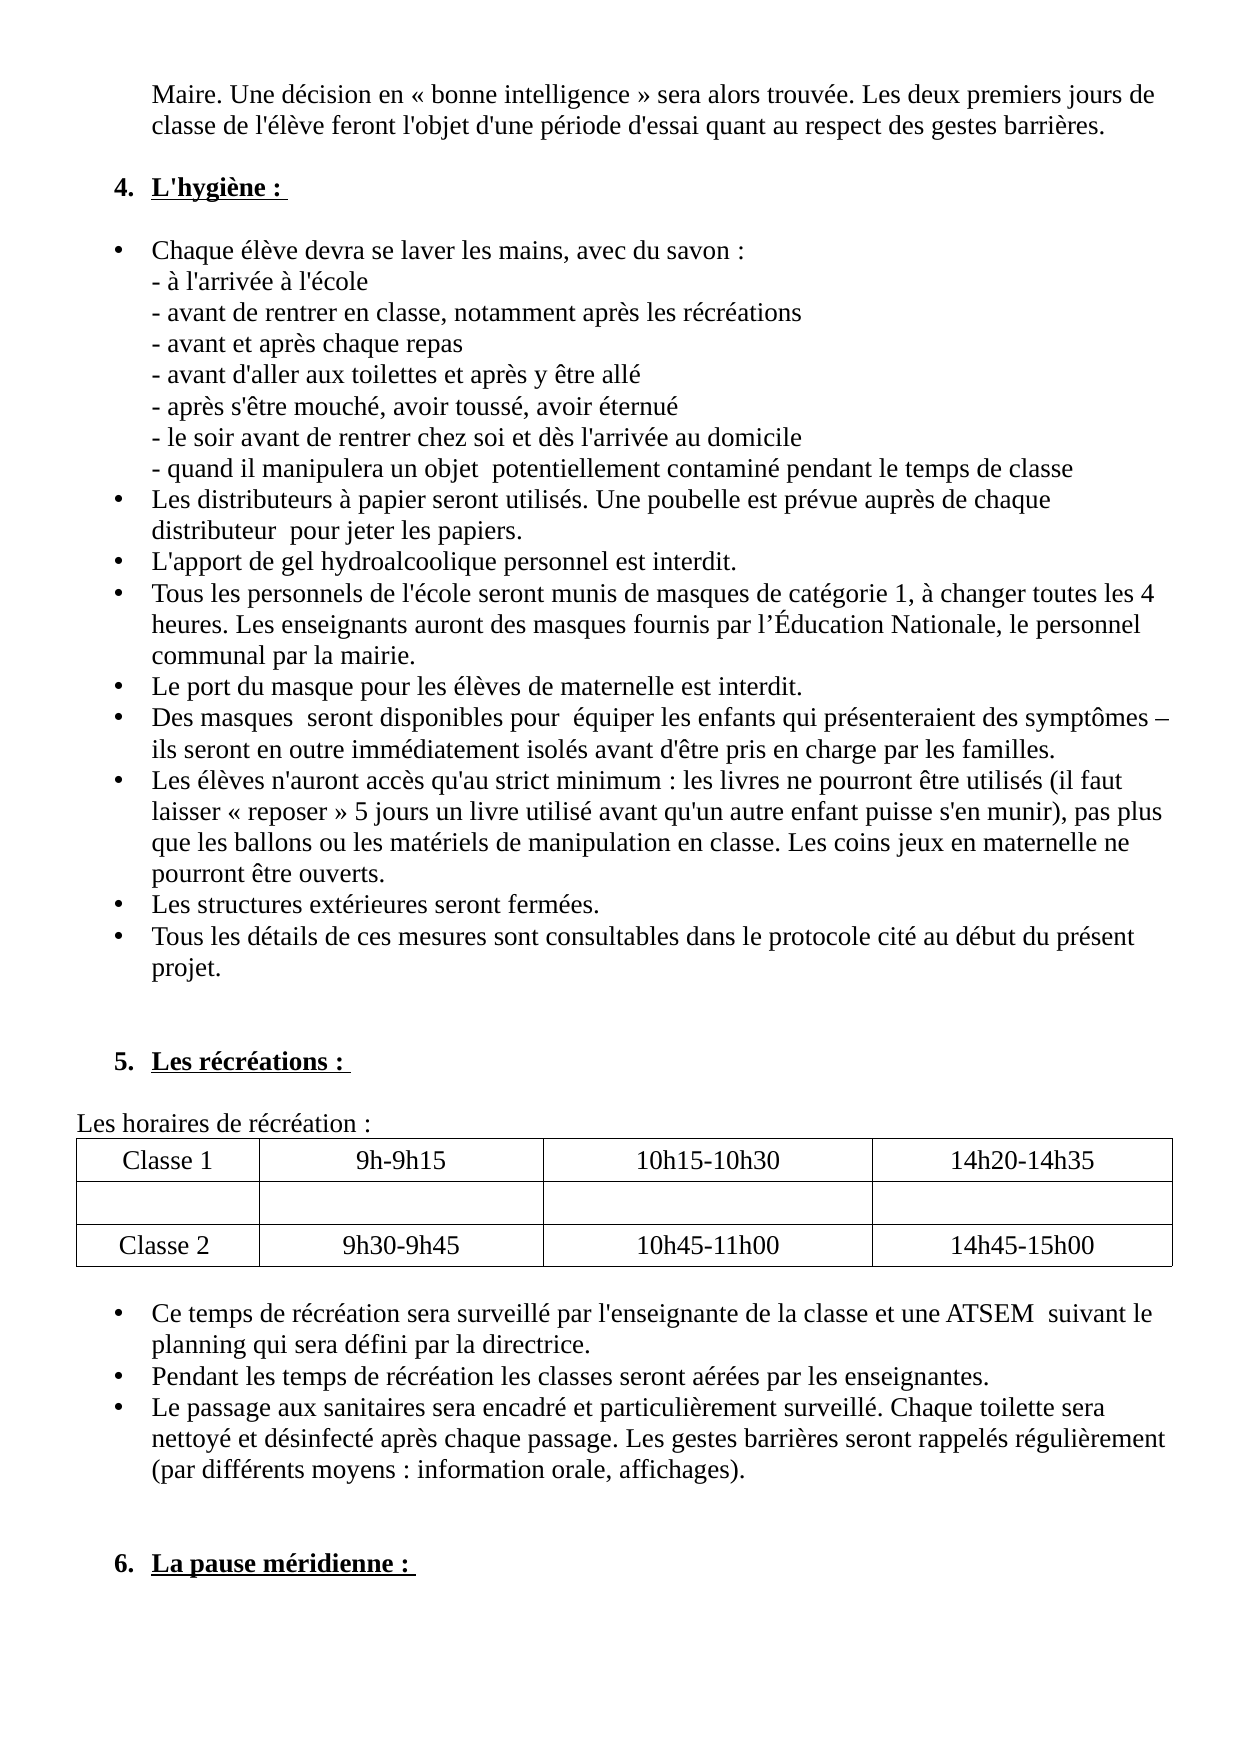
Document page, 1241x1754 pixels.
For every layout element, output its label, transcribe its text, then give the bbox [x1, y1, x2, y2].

table_cell [873, 1182, 1172, 1223]
list Les distributeurs à papier seront utilisés. Une poubelle est prévue auprès de chaque distributeur pour jeter les papiers. [114, 483, 1172, 546]
text Les horaires de récréation : [76, 1107, 1172, 1138]
list Maire. Une décision en « bonne intelligence » sera alors trouvée. Les deux premiers jours de classe de l'élève feront l'objet d'une période d'essai quant au respect des gestes barrières. [114, 78, 1172, 140]
list Tous les détails de ces mesures sont consultables dans le protocole cité au début du présent projet. [114, 920, 1172, 982]
list Tous les personnels de l'école seront munis de masques de catégorie 1, à changer toutes les 4 heures. Les enseignants auront des masques fournis par l’Éducation Nationale, le personnel communal par la mairie. [114, 577, 1172, 670]
list L'hygiène : [114, 172, 1172, 203]
table_cell 14h45-15h00 [873, 1225, 1172, 1266]
table_cell 10h45-11h00 [544, 1225, 872, 1266]
table_cell [544, 1182, 872, 1223]
table_header 9h-9h15 [260, 1139, 543, 1181]
list Pendant les temps de récréation les classes seront aérées par les enseignantes. [114, 1360, 1172, 1391]
table_header 10h15-10h30 [544, 1139, 872, 1181]
table_header Classe 1 [77, 1139, 259, 1181]
list Le port du masque pour les élèves de maternelle est interdit. [114, 670, 1172, 702]
table_cell Classe 2 [77, 1225, 259, 1266]
list Des masques seront disponibles pour équiper les enfants qui présenteraient des symptômes – ils seront en outre immédiatement isolés avant d'être pris en charge par les familles. [114, 702, 1172, 764]
list - à l'arrivée à l'école - avant de rentrer en classe, notamment après les récréations - avant et après chaque repas - avant d'aller aux toilettes et après y être allé - après s'être mouché, avoir toussé, avoir éternué - le soir avant de rentrer chez soi et dès l'arrivée au domicile - quand il manipulera un objet potentiellement contaminé pendant le temps de classe [114, 265, 1172, 483]
list Le passage aux sanitaires sera encadré et particulièrement surveillé. Chaque toilette sera nettoyé et désinfecté après chaque passage. Les gestes barrières seront rappelés régulièrement (par différents moyens : information orale, affichages). [114, 1391, 1172, 1484]
list L'apport de gel hydroalcoolique personnel est interdit. [114, 546, 1172, 577]
list Les élèves n'auront accès qu'au strict minimum : les livres ne pourront être utilisés (il faut laisser « reposer » 5 jours un livre utilisé avant qu'un autre enfant puisse s'en munir), pas plus que les ballons ou les matériels de manipulation en classe. Les coins jeux en maternelle ne pourront être ouverts. [114, 764, 1172, 889]
table_cell [77, 1182, 259, 1223]
table_cell 9h30-9h45 [260, 1225, 543, 1266]
table_header 14h20-14h35 [873, 1139, 1172, 1181]
table_cell [260, 1182, 543, 1223]
list La pause méridienne : [114, 1547, 1172, 1578]
list Les récréations : [114, 1044, 1172, 1076]
list Chaque élève devra se laver les mains, avec du savon : [114, 234, 1172, 265]
list Les structures extérieures seront fermées. [114, 889, 1172, 920]
list Ce temps de récréation sera surveillé par l'enseignante de la classe et une ATSEM suivant le planning qui sera défini par la directrice. [114, 1297, 1172, 1360]
